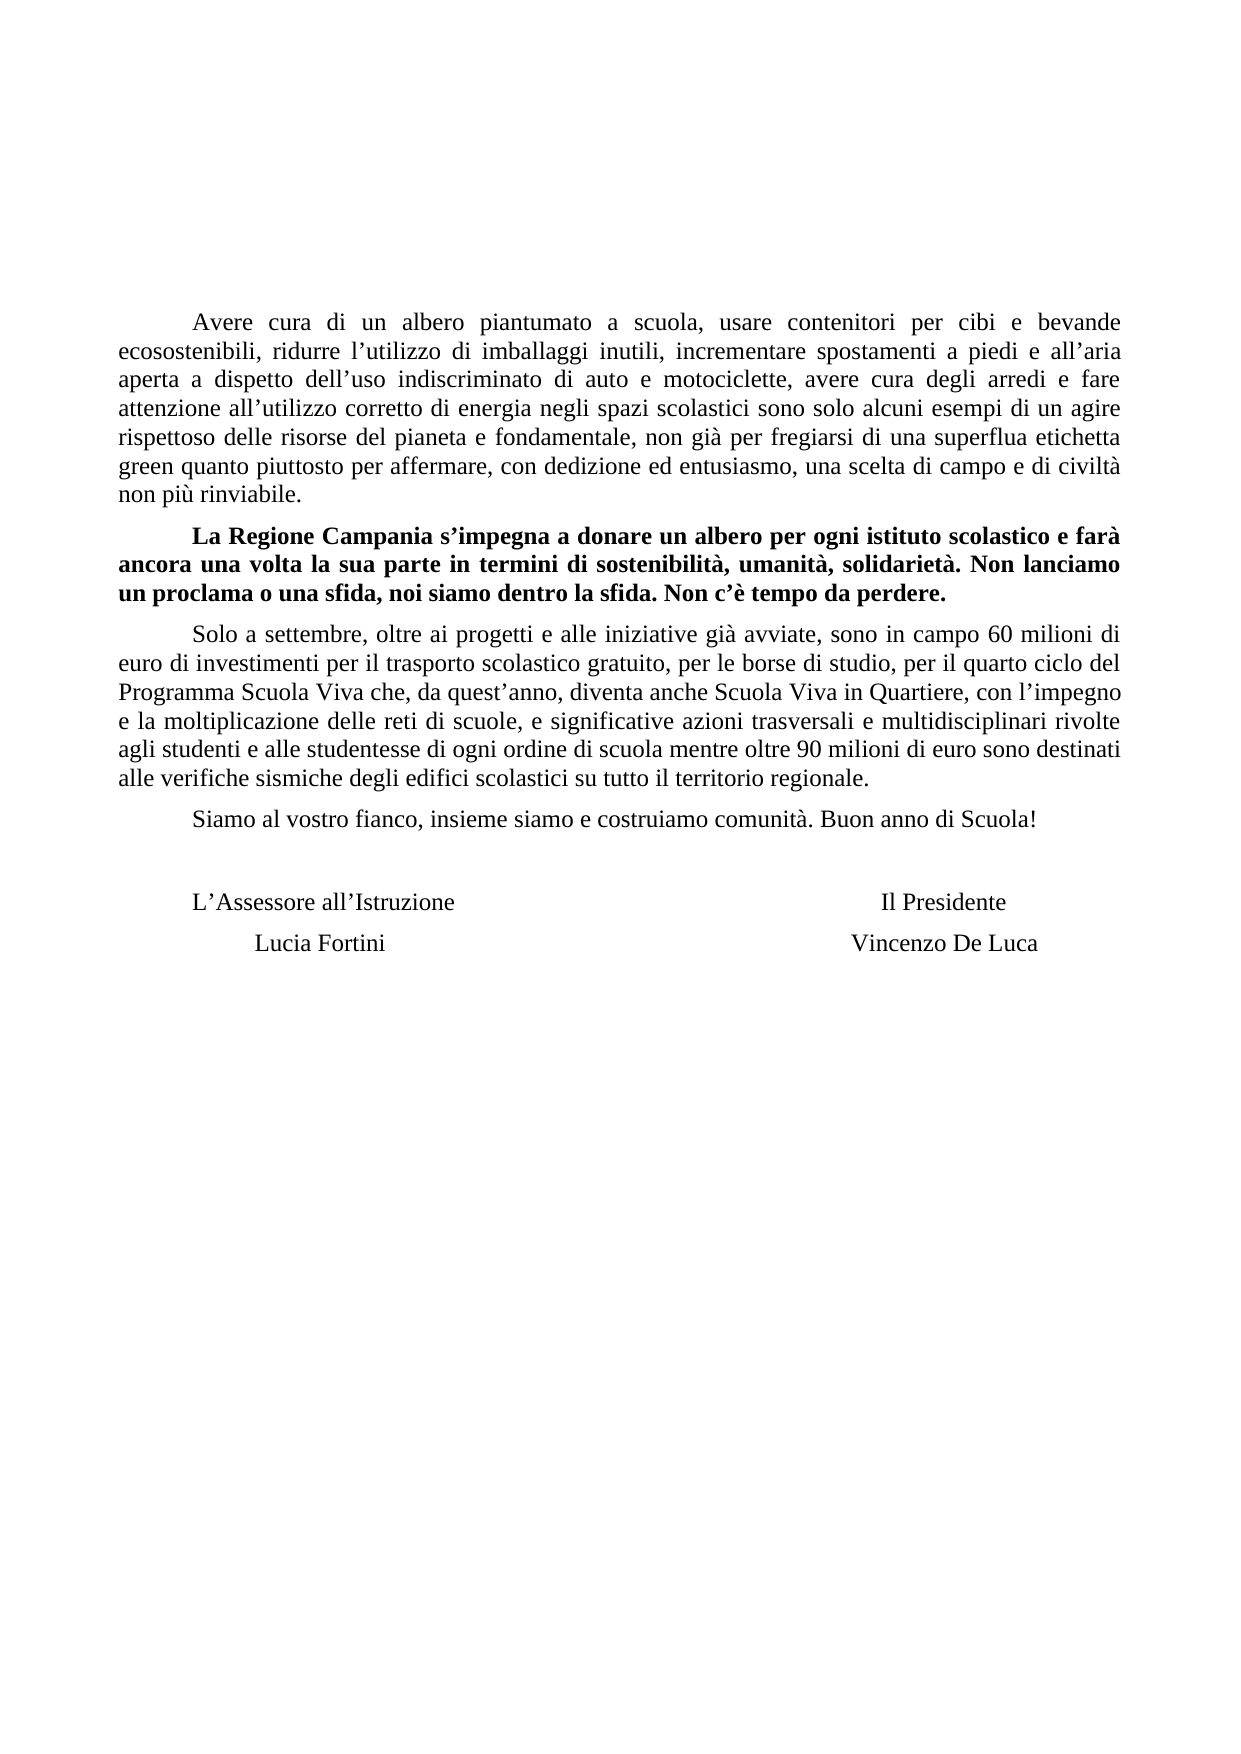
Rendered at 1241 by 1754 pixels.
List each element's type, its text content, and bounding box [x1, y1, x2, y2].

text Lucia Fortini Vincenzo De Luca [192, 928, 1122, 957]
text Avere cura di un albero piantumato a scuola, usare contenitori per cibi e bevande ecosostenibili, ridurre l’utilizzo di imballaggi inutili, incrementare spostamenti a piedi e all’aria aperta a dispetto dell’uso indiscriminato di auto e motociclette, avere cura degli arredi e fare attenzione all’utilizzo corretto di energia negli spazi scolastici sono solo alcuni esempi di un agire rispettoso delle risorse del pianeta e fondamentale, non già per fregiarsi di una superflua etichetta green quanto piuttosto per affermare, con dedizione ed entusiasmo, una scelta di campo e di civiltà non più rinviabile. [118, 307, 1122, 508]
text La Regione Campania s’impegna a donare un albero per ogni istituto scolastico e farà ancora una volta la sua parte in termini di sostenibilità, umanità, solidarietà. Non lanciamo un proclama o una sfida, noi siamo dentro la sfida. Non c’è tempo da perdere. [118, 521, 1122, 607]
text L’Assessore all’Istruzione Il Presidente [192, 887, 1122, 916]
text Siamo al vostro fianco, insieme siamo e costruiamo comunità. Buon anno di Scuola! [118, 804, 1122, 833]
text Solo a settembre, oltre ai progetti e alle iniziative già avviate, sono in campo 60 milioni di euro di investimenti per il trasporto scolastico gratuito, per le borse di studio, per il quarto ciclo del Programma Scuola Viva che, da quest’anno, diventa anche Scuola Viva in Quartiere, con l’impegno e la moltiplicazione delle reti di scuole, e significative azioni trasversali e multidisciplinari rivolte agli studenti e alle studentesse di ogni ordine di scuola mentre oltre 90 milioni di euro sono destinati alle verifiche sismiche degli edifici scolastici su tutto il territorio regionale. [118, 619, 1122, 792]
